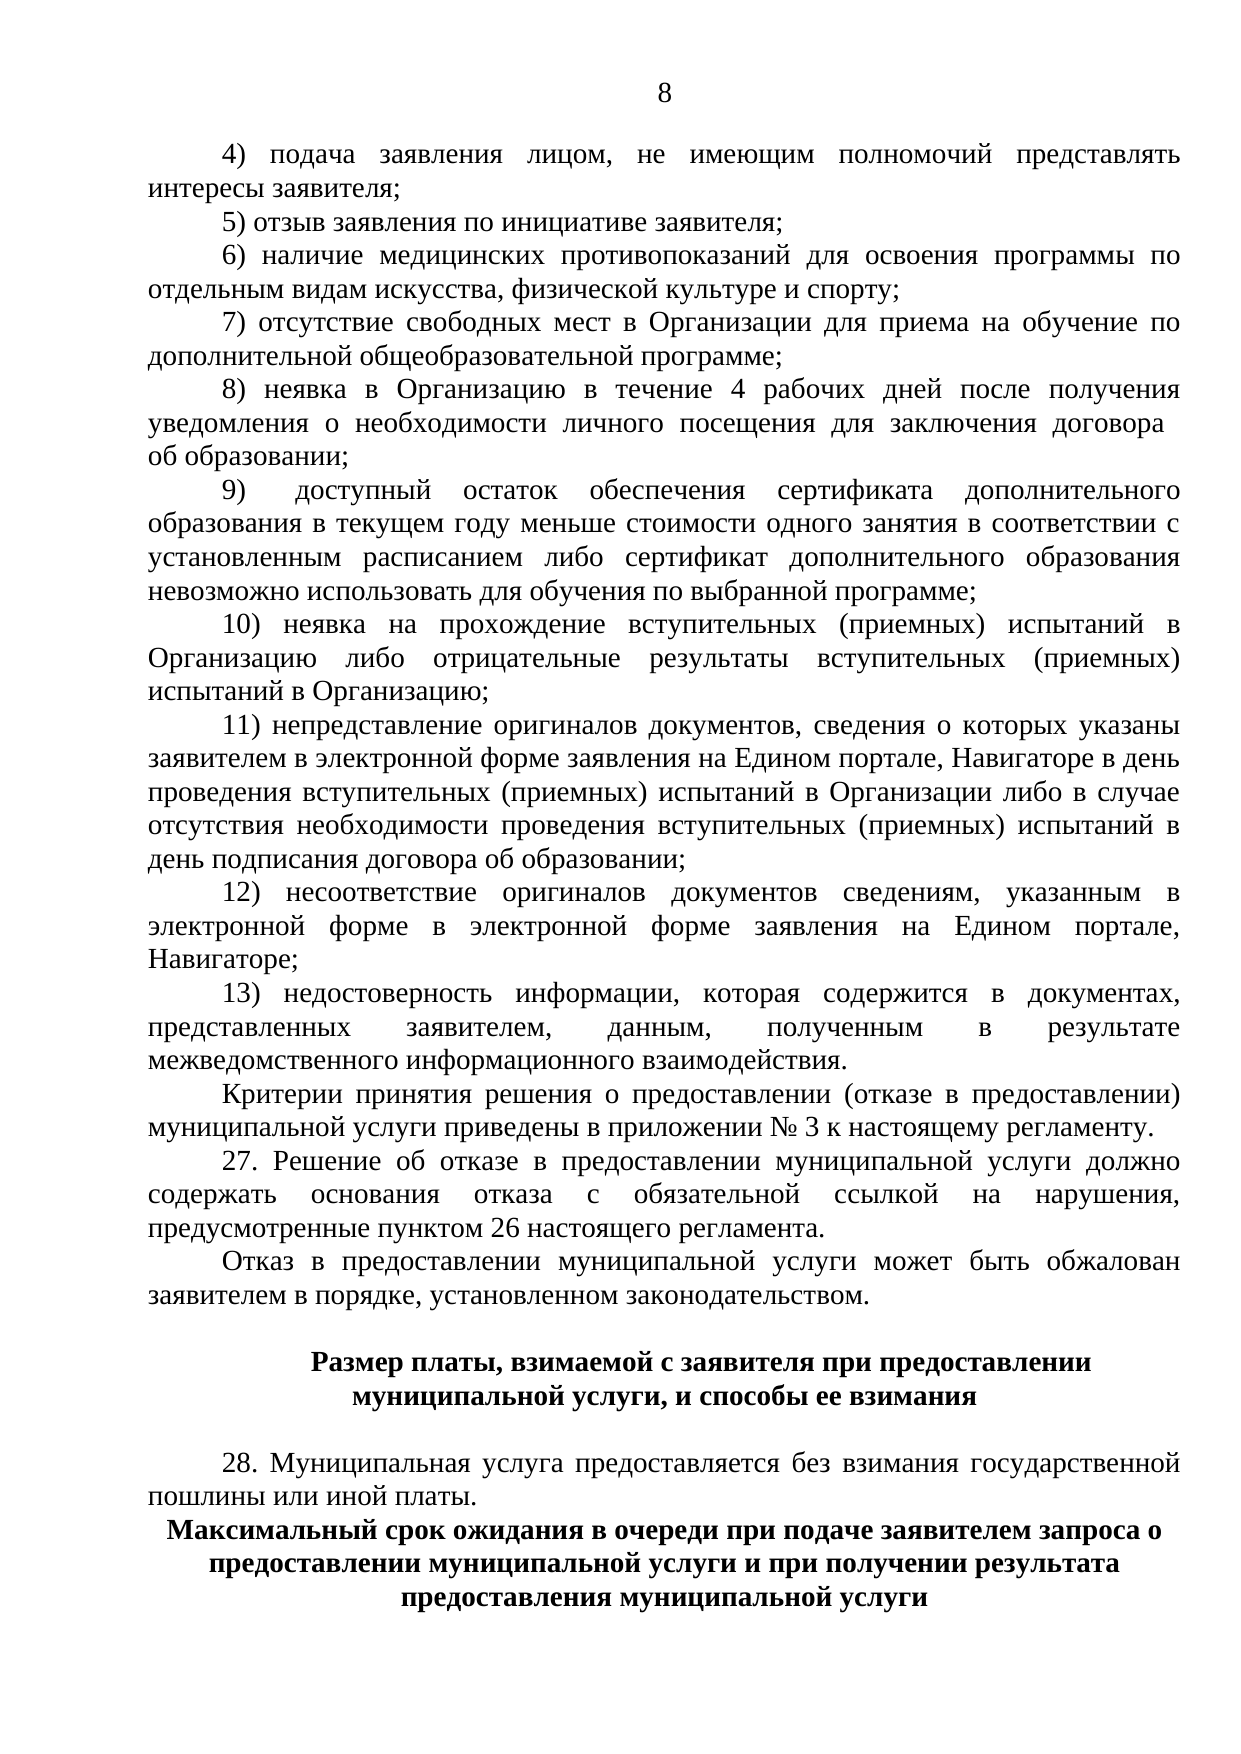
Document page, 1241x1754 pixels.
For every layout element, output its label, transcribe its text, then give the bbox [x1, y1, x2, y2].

text 4) подача заявления лицом, не имеющим полномочий представлять интересы заявителя; [148, 137, 1181, 204]
text 11) непредставление оригиналов документов, сведения о которых указаны заявителем в электронной форме заявления на Едином портале, Навигаторе в день проведения вступительных (приемных) испытаний в Организации либо в случае отсутствия необходимости проведения вступительных (приемных) испытаний в день подписания договора об образовании; [148, 707, 1181, 874]
text Отказ в предоставлении муниципальной услуги может быть обжалован заявителем в порядке, установленном законодательством. [148, 1243, 1181, 1311]
text 6) наличие медицинских противопоказаний для освоения программы по отдельным видам искусства, физической культуре и спорту; [148, 237, 1181, 304]
text 13) недостоверность информации, которая содержится в документах, представленных заявителем, данным, полученным в результате межведомственного информационного взаимодействия. [148, 975, 1181, 1076]
text Размер платы, взимаемой с заявителя при предоставлении муниципальной услуги, и способы ее взимания [148, 1344, 1181, 1411]
text 9) доступный остаток обеспечения сертификата дополнительного образования в текущем году меньше стоимости одного занятия в соответствии с установленным расписанием либо сертификат дополнительного образования невозможно использовать для обучения по выбранной программе; [148, 472, 1181, 606]
text 10) неявка на прохождение вступительных (приемных) испытаний в Организацию либо отрицательные результаты вступительных (приемных) испытаний в Организацию; [148, 606, 1181, 707]
text 5) отзыв заявления по инициативе заявителя; [148, 204, 1181, 237]
text 8) неявка в Организацию в течение 4 рабочих дней после получения уведомления о необходимости личного посещения для заключения договора об образовании; [148, 371, 1181, 472]
text 27. Решение об отказе в предоставлении муниципальной услуги должно содержать основания отказа с обязательной ссылкой на нарушения, предусмотренные пунктом 26 настоящего регламента. [148, 1143, 1181, 1243]
text 12) несоответствие оригиналов документов сведениям, указанным в электронной форме в электронной форме заявления на Едином портале, Навигаторе; [148, 874, 1181, 975]
text 7) отсутствие свободных мест в Организации для приема на обучение по дополнительной общеобразовательной программе; [148, 304, 1181, 371]
text Максимальный срок ожидания в очереди при подаче заявителем запроса о предоставлении муниципальной услуги и при получении результата предоставления муниципальной услуги [148, 1512, 1181, 1612]
text 28. Муниципальная услуга предоставляется без взимания государственной пошлины или иной платы. [148, 1445, 1181, 1512]
text Критерии принятия решения о предоставлении (отказе в предоставлении) муниципальной услуги приведены в приложении № 3 к настоящему регламенту. [148, 1076, 1181, 1143]
